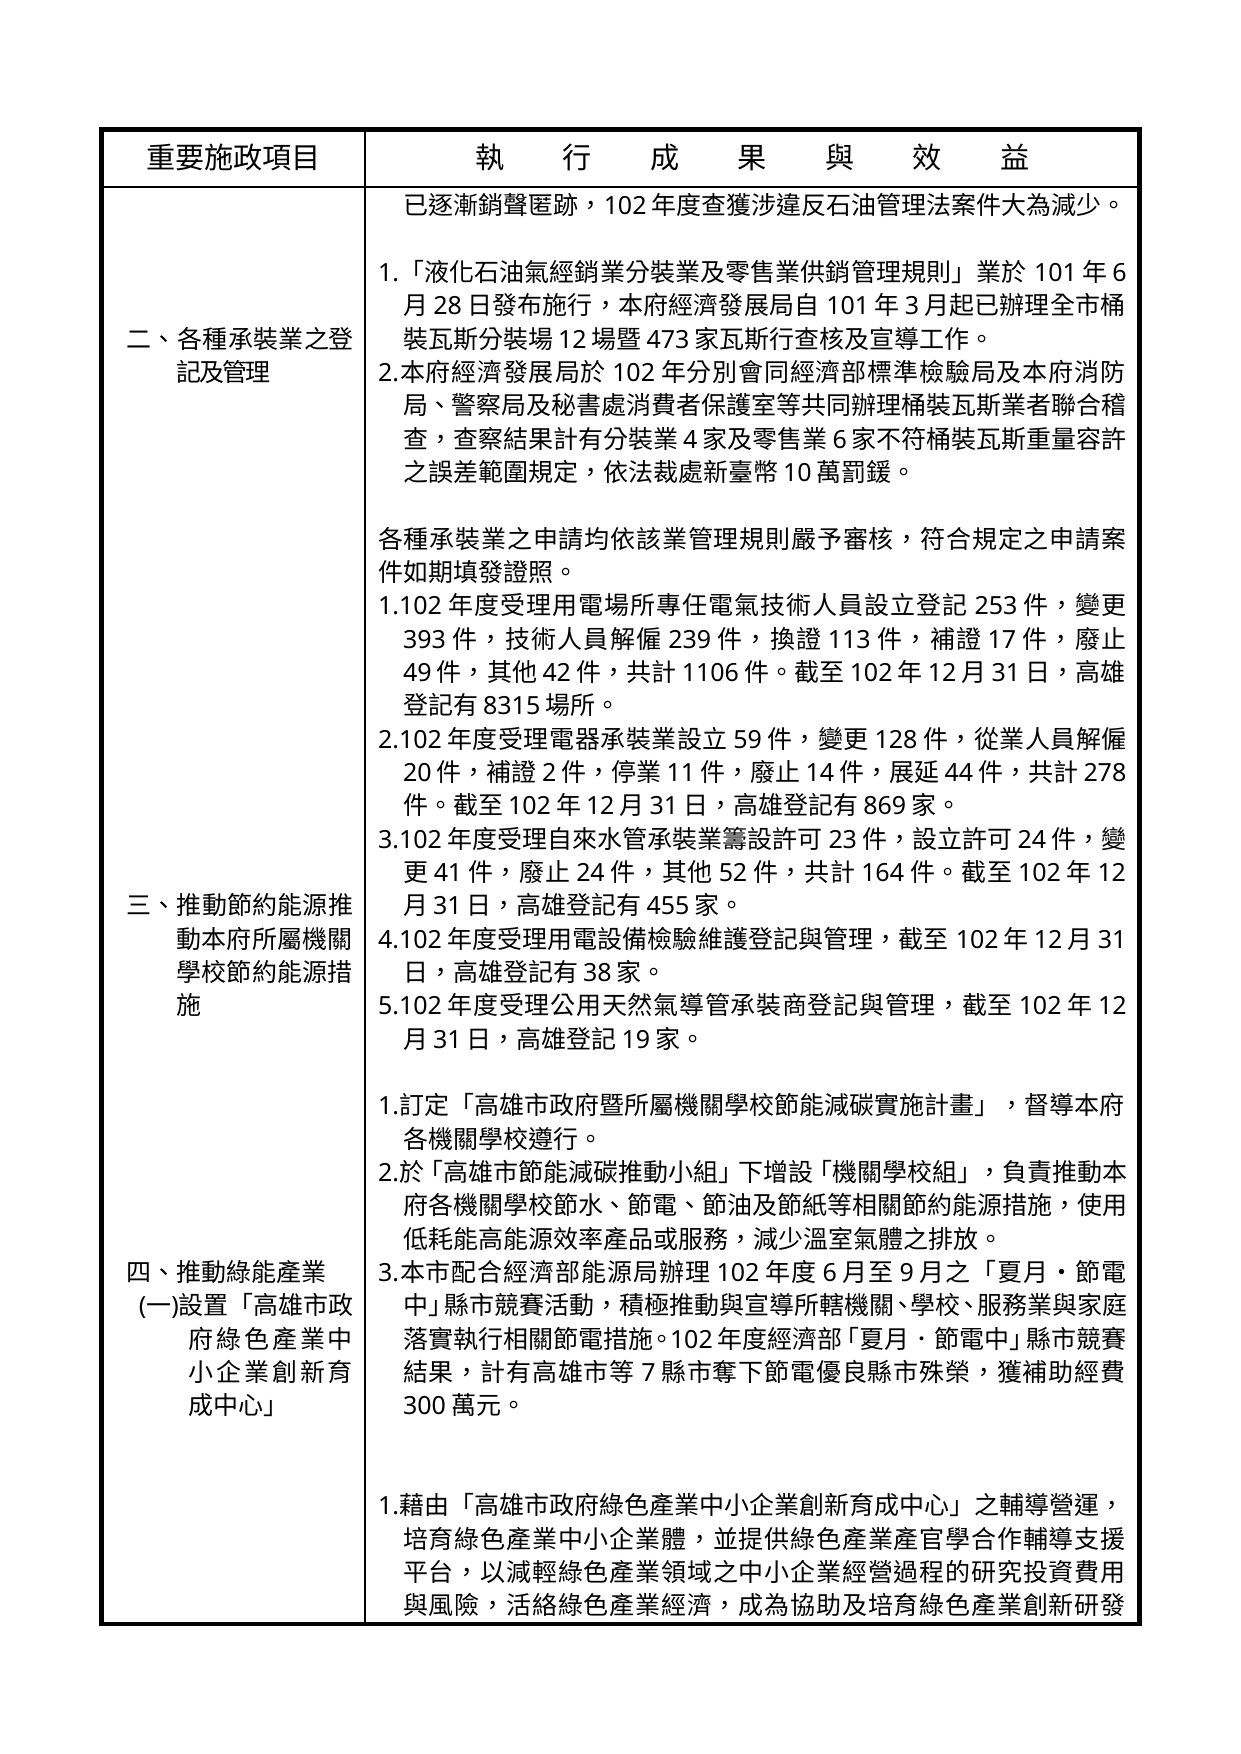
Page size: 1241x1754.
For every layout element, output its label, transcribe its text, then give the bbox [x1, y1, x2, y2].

table_cell 已逐漸銷聲匿跡，102年度查獲涉違反石油管理法案件大為減少。 1.「液化石油氣經銷業分裝業及零售業供銷管理規則」業於101年6月28日發布施行，本府經濟發展局自101年3月起已辦理全市桶裝瓦斯分裝場12場暨473家瓦斯行查核及宣導工作。 2.本府經濟發展局於102年分別會同經濟部標準檢驗局及本府消防局、警察局及秘書處消費者保護室等共同辦理桶裝瓦斯業者聯合稽查，查察結果計有分裝業4家及零售業6家不符桶裝瓦斯重量容許之誤差範圍規定，依法裁處新臺幣10萬罰鍰。 各種承裝業之申請均依該業管理規則嚴予審核，符合規定之申請案件如期填發證照。 1.102年度受理用電場所專任電氣技術人員設立登記253件，變更393件，技術人員解僱239件，換證113件，補證17件，廢止49件，其他42件，共計1106件。截至102年12月31日，高雄登記有8315場所。 2.102年度受理電器承裝業設立59件，變更128件，從業人員解僱20件，補證2件，停業11件，廢止14件，展延44件，共計278件。截至102年12月31日，高雄登記有869家。 3.102年度受理自來水管承裝業籌設許可23件，設立許可24件，變更41件，廢止24件，其他52件，共計164件。截至102年12月31日，高雄登記有455家。 4.102年度受理用電設備檢驗維護登記與管理，截至102年12月31日，高雄登記有38家。 5.102年度受理公用天然氣導管承裝商登記與管理，截至102年12月31日，高雄登記19家。 1.訂定「高雄市政府暨所屬機關學校節能減碳實施計畫」，督導本府各機關學校遵行。 2.於「高雄市節能減碳推動小組」下增設「機關學校組」，負責推動本府各機關學校節水、節電、節油及節紙等相關節約能源措施，使用低耗能高能源效率產品或服務，減少溫室氣體之排放。 3.本市配合經濟部能源局辦理102年度6月至9月之「夏月‧節電中」縣市競賽活動，積極推動與宣導所轄機關、學校、服務業與家庭落實執行相關節電措施。102年度經濟部「夏月．節電中」縣市競賽結果，計有高雄市等7縣市奪下節電優良縣市殊榮，獲補助經費300萬元。 1.藉由「高雄市政府綠色產業中小企業創新育成中心」之輔導營運，培育綠色產業中小企業體，並提供綠色產業產官學合作輔導支援平台，以減輕綠色產業領域之中小企業經營過程的研究投資費用與風險，活絡綠色產業經濟，成為協助及培育綠色產業創新研發 [366, 188, 1137, 1621]
table_header 執 行 成 果 與 效 益 [366, 132, 1137, 186]
table_cell 二、各種承裝業之登記及管理 三、推動節約能源推動本府所屬機關學校節約能源措施 四、推動綠能產業 (一)設置「高雄市政府綠色產業中小企業創新育成中心」 [104, 188, 364, 1621]
table_header 重要施政項目 [104, 132, 364, 186]
